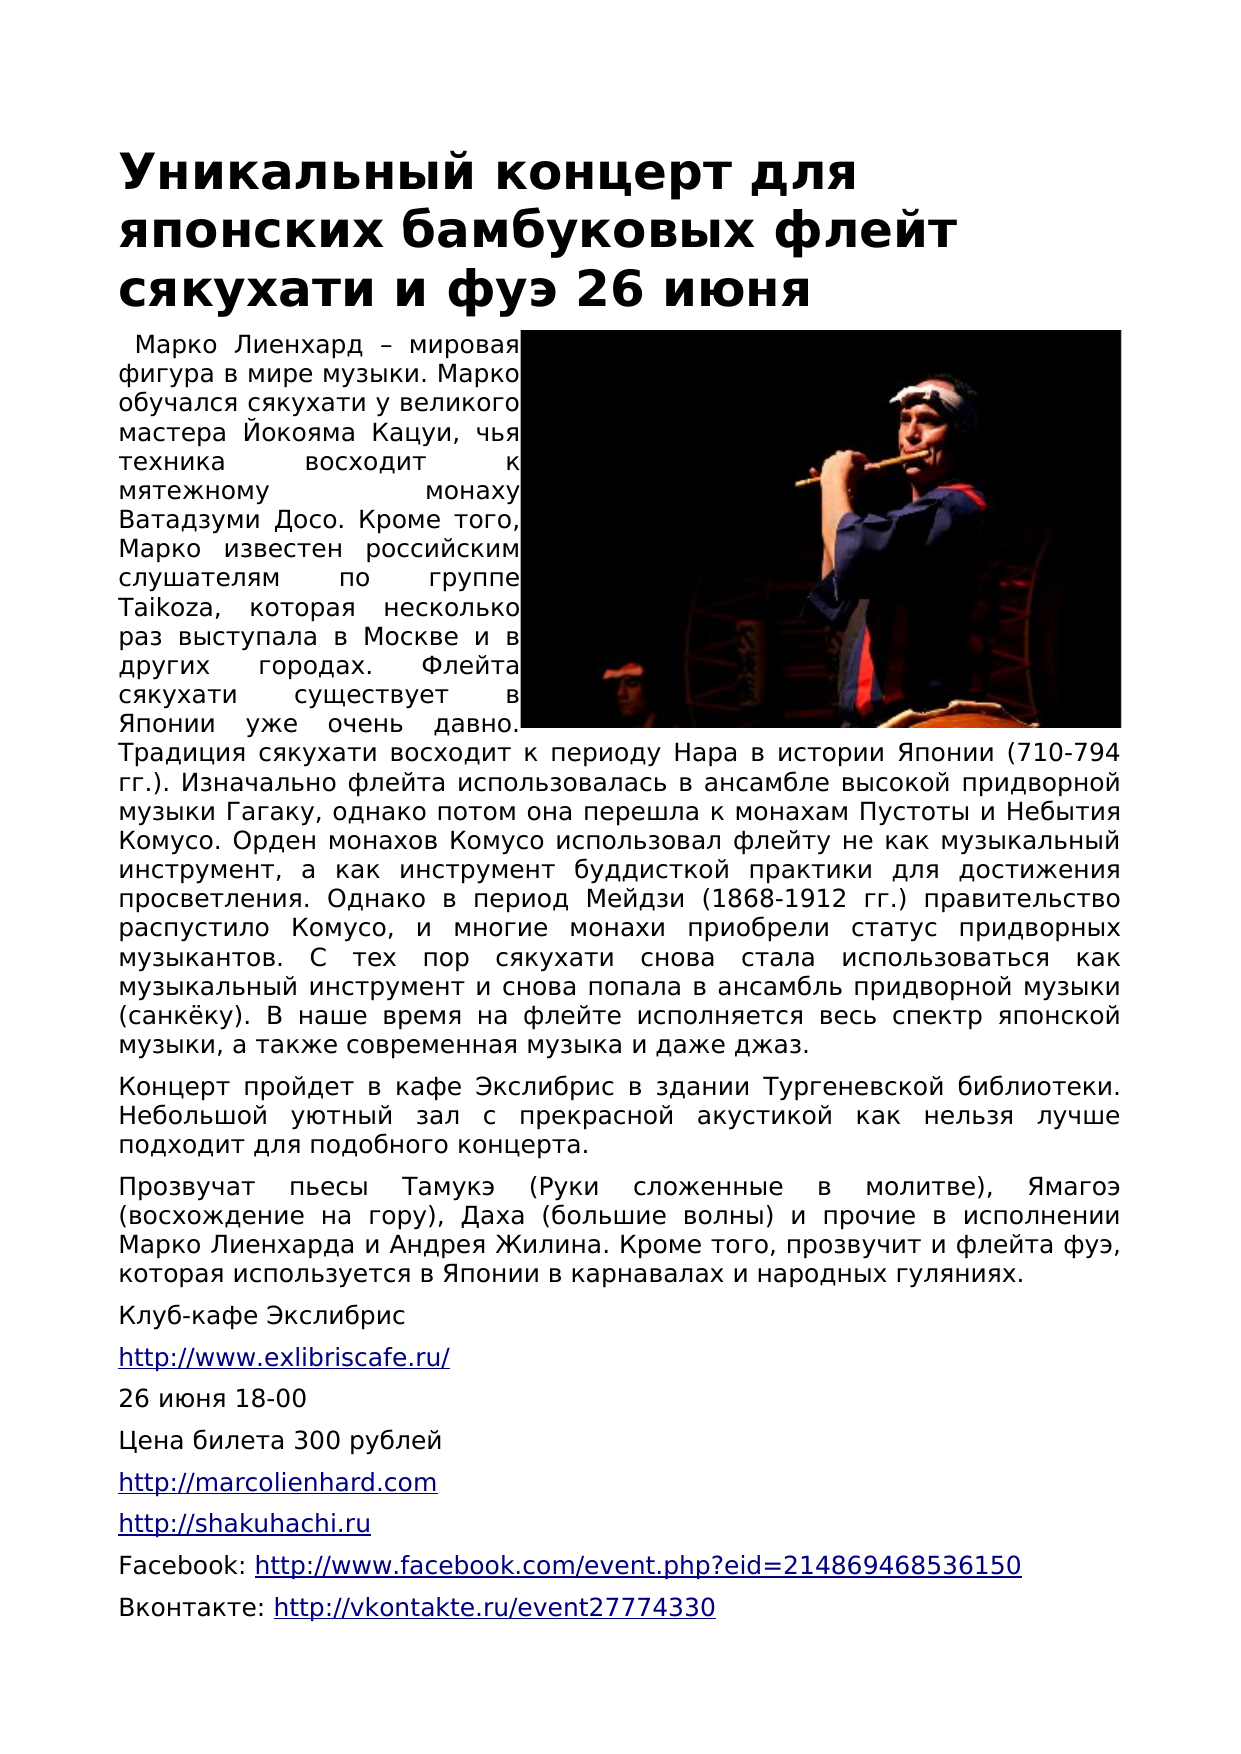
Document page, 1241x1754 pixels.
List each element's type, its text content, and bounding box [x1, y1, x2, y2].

text http://www.exlibriscafe.ru/ [118, 1343, 1122, 1372]
text 26 июня 18-00 [118, 1384, 1122, 1414]
text http://shakuhachi.ru [118, 1509, 1122, 1539]
text Вконтакте: http://vkontakte.ru/event27774330 [118, 1593, 1122, 1622]
text Клуб-кафе Экслибрис [118, 1301, 1122, 1330]
text http://marcolienhard.com [118, 1468, 1122, 1497]
picture [520, 330, 1123, 728]
text Цена билета 300 рублей [118, 1426, 1122, 1455]
text Прозвучат пьесы Тамукэ (Руки сложенные в молитве), Ямагоэ (восхождение на гору), Даха (большие волны) и прочие в исполнении Марко Лиенхарда и Андрея Жилина. Кроме того, прозвучит и флейта фуэ, которая используется в Японии в карнавалах и народных гуляниях. [118, 1172, 1122, 1289]
subtitle Уникальный концерт для японских бамбуковых флейт сякухати и фуэ 26 июня [118, 143, 1122, 318]
text Марко Лиенхард – мировая фигура в мире музыки. Марко обучался сякухати у великого мастера Йокояма Кацуи, чья техника восходит к мятежному монаху Ватадзуми Досо. Кроме того, Марко известен российским слушателям по группе Taikoza, которая несколько раз выступала в Москве и в других городах. Флейта сякухати существует в Японии уже очень давно. Традиция сякухати восходит к периоду Нара в истории Японии (710-794 гг.). Изначально флейта использовалась в ансамбле высокой придворной музыки Гагаку, однако потом она перешла к монахам Пустоты и Небытия Комусо. Орден монахов Комусо использовал флейту не как музыкальный инструмент, а как инструмент буддисткой практики для достижения просветления. Однако в период Мейдзи (1868-1912 гг.) правительство распустило Комусо, и многие монахи приобрели статус придворных музыкантов. С тех пор сякухати снова стала использоваться как музыкальный инструмент и снова попала в ансамбль придворной музыки (санкёку). В наше время на флейте исполняется весь спектр японской музыки, а также современная музыка и даже джаз. [118, 330, 1122, 1059]
text Facebook: http://www.facebook.com/event.php?eid=214869468536150 [118, 1551, 1122, 1580]
text Концерт пройдет в кафе Экслибрис в здании Тургеневской библиотеки. Небольшой уютный зал с прекрасной акустикой как нельзя лучше подходит для подобного концерта. [118, 1072, 1122, 1159]
